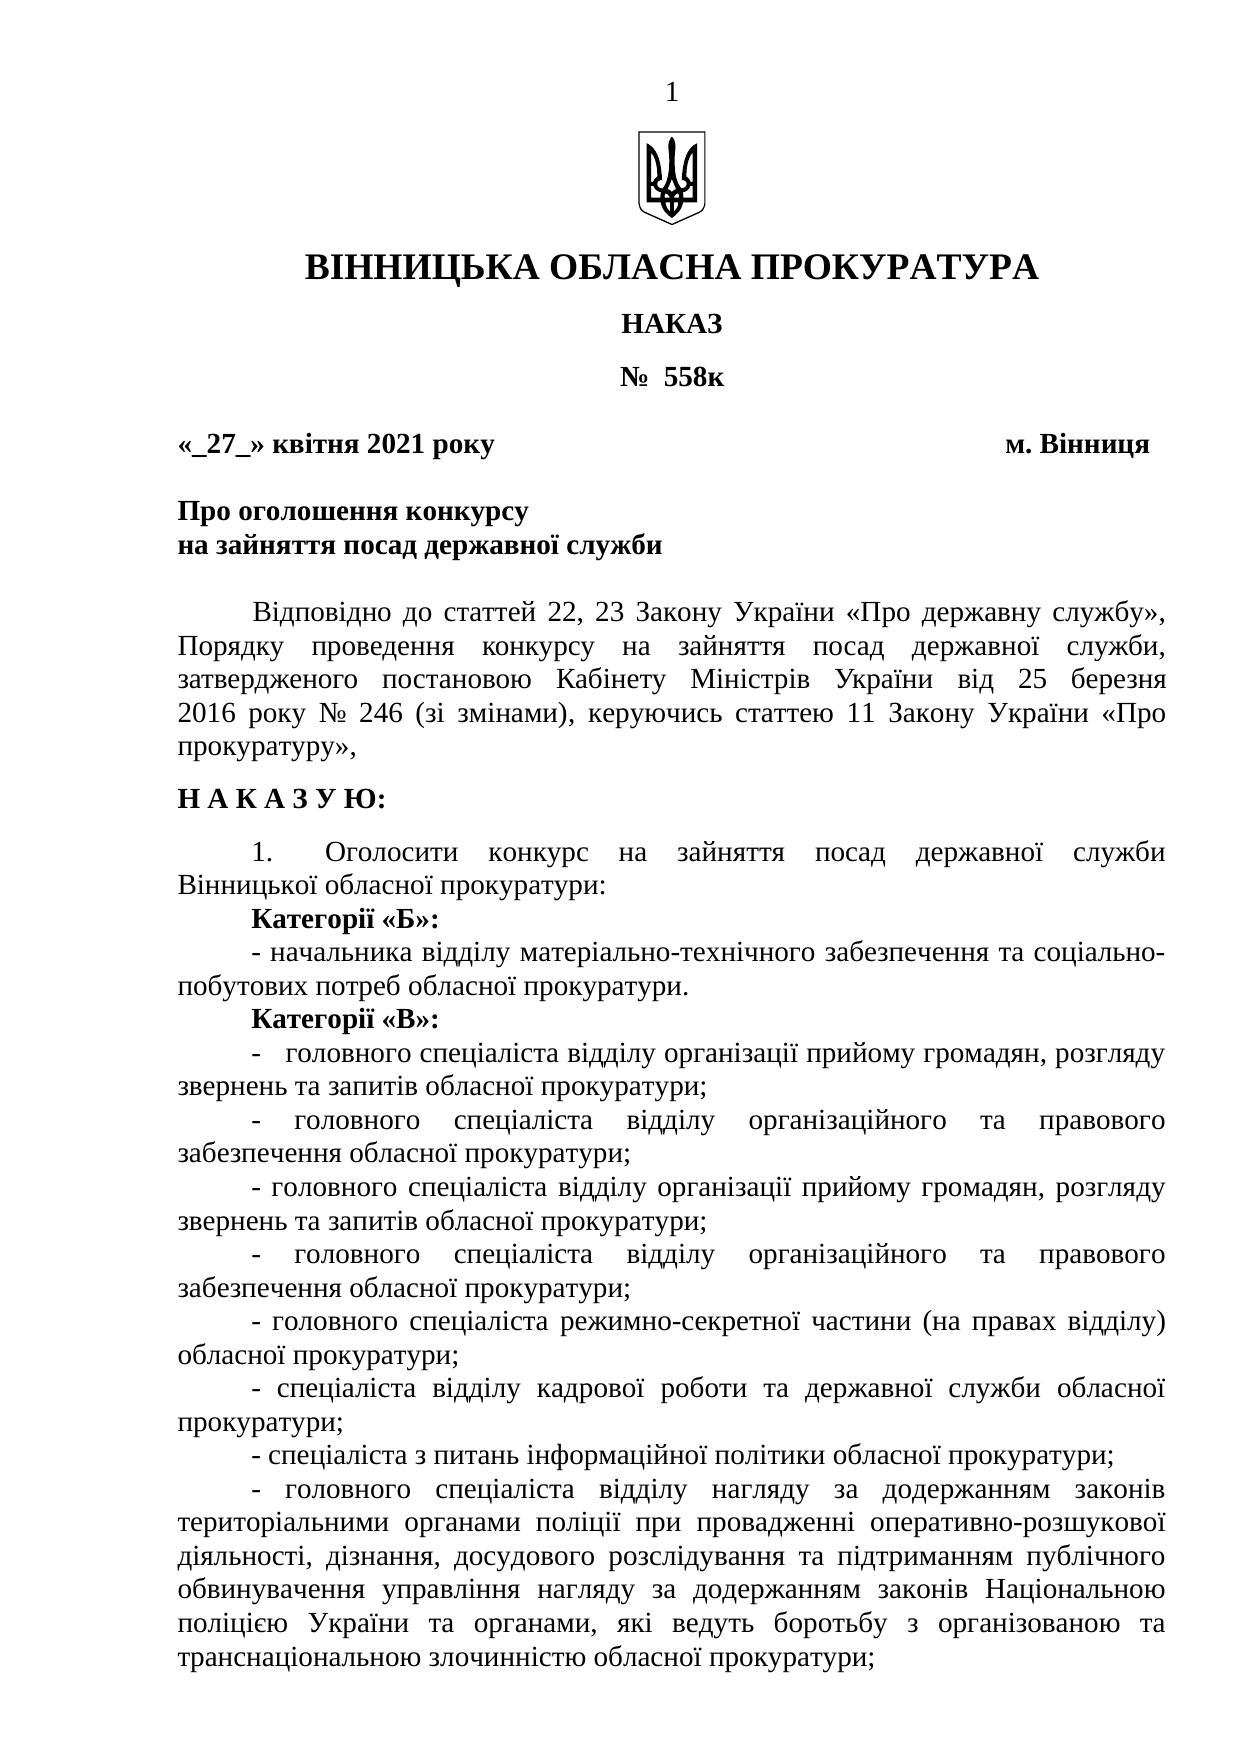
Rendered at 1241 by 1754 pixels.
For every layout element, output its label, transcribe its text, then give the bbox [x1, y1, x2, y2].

text на зайняття посад державної служби [177, 527, 1167, 561]
text - головного спеціаліста відділу нагляду за додержанням законів територіальними органами поліції при провадженні оперативно-розшукової діяльності, дізнання, досудового розслідування та підтриманням публічного обвинувачення управління нагляду за додержанням законів Національною поліцією України та органами, які ведуть боротьбу з організованою та транснаціональною злочинністю обласної прокуратури; [177, 1471, 1167, 1672]
text ВІННИЦЬКА ОБЛАСНА ПРОКУРАТУРА [177, 244, 1167, 287]
text - головного спеціаліста відділу організаційного та правового забезпечення обласної прокуратури; [177, 1102, 1167, 1169]
text - головного спеціаліста режимно-секретної частини (на правах відділу) обласної прокуратури; [177, 1303, 1167, 1370]
text № 558к [177, 359, 1167, 393]
list Оголосити конкурс на зайняття посад державної служби Вінницької обласної прокуратури: [177, 834, 1167, 901]
text - спеціаліста з питань інформаційної політики обласної прокуратури; [177, 1437, 1167, 1471]
text Категорії «В»: [177, 1001, 1167, 1035]
text Н А К А З У Ю: [177, 781, 1167, 814]
text Категорії «Б»: [207, 901, 1167, 934]
subtitle Відповідно до статтей 22, 23 Закону України «Про державну службу», Порядку проведення конкурсу на зайняття посад державної служби, затвердженого постановою Кабінету Міністрів України від 25 березня 2016 року № 246 (зі змінами), керуючись статтею 11 Закону України «Про прокуратуру», [177, 594, 1167, 762]
text - начальника відділу матеріально-технічного забезпечення та соціально-побутових потреб обласної прокуратури. [177, 934, 1167, 1001]
text НАКАЗ [177, 307, 1167, 340]
text Про оголошення конкурсу [177, 493, 1167, 527]
text - головного спеціаліста відділу організації прийому громадян, розгляду звернень та запитів обласної прокуратури; [177, 1035, 1167, 1102]
text - головного спеціаліста відділу організації прийому громадян, розгляду звернень та запитів обласної прокуратури; [177, 1169, 1167, 1236]
text «_27_» квітня 2021 року м. Вінниця [177, 426, 1167, 460]
text - спеціаліста відділу кадрової роботи та державної служби обласної прокуратури; [177, 1370, 1167, 1437]
text - головного спеціаліста відділу організаційного та правового забезпечення обласної прокуратури; [177, 1236, 1167, 1303]
